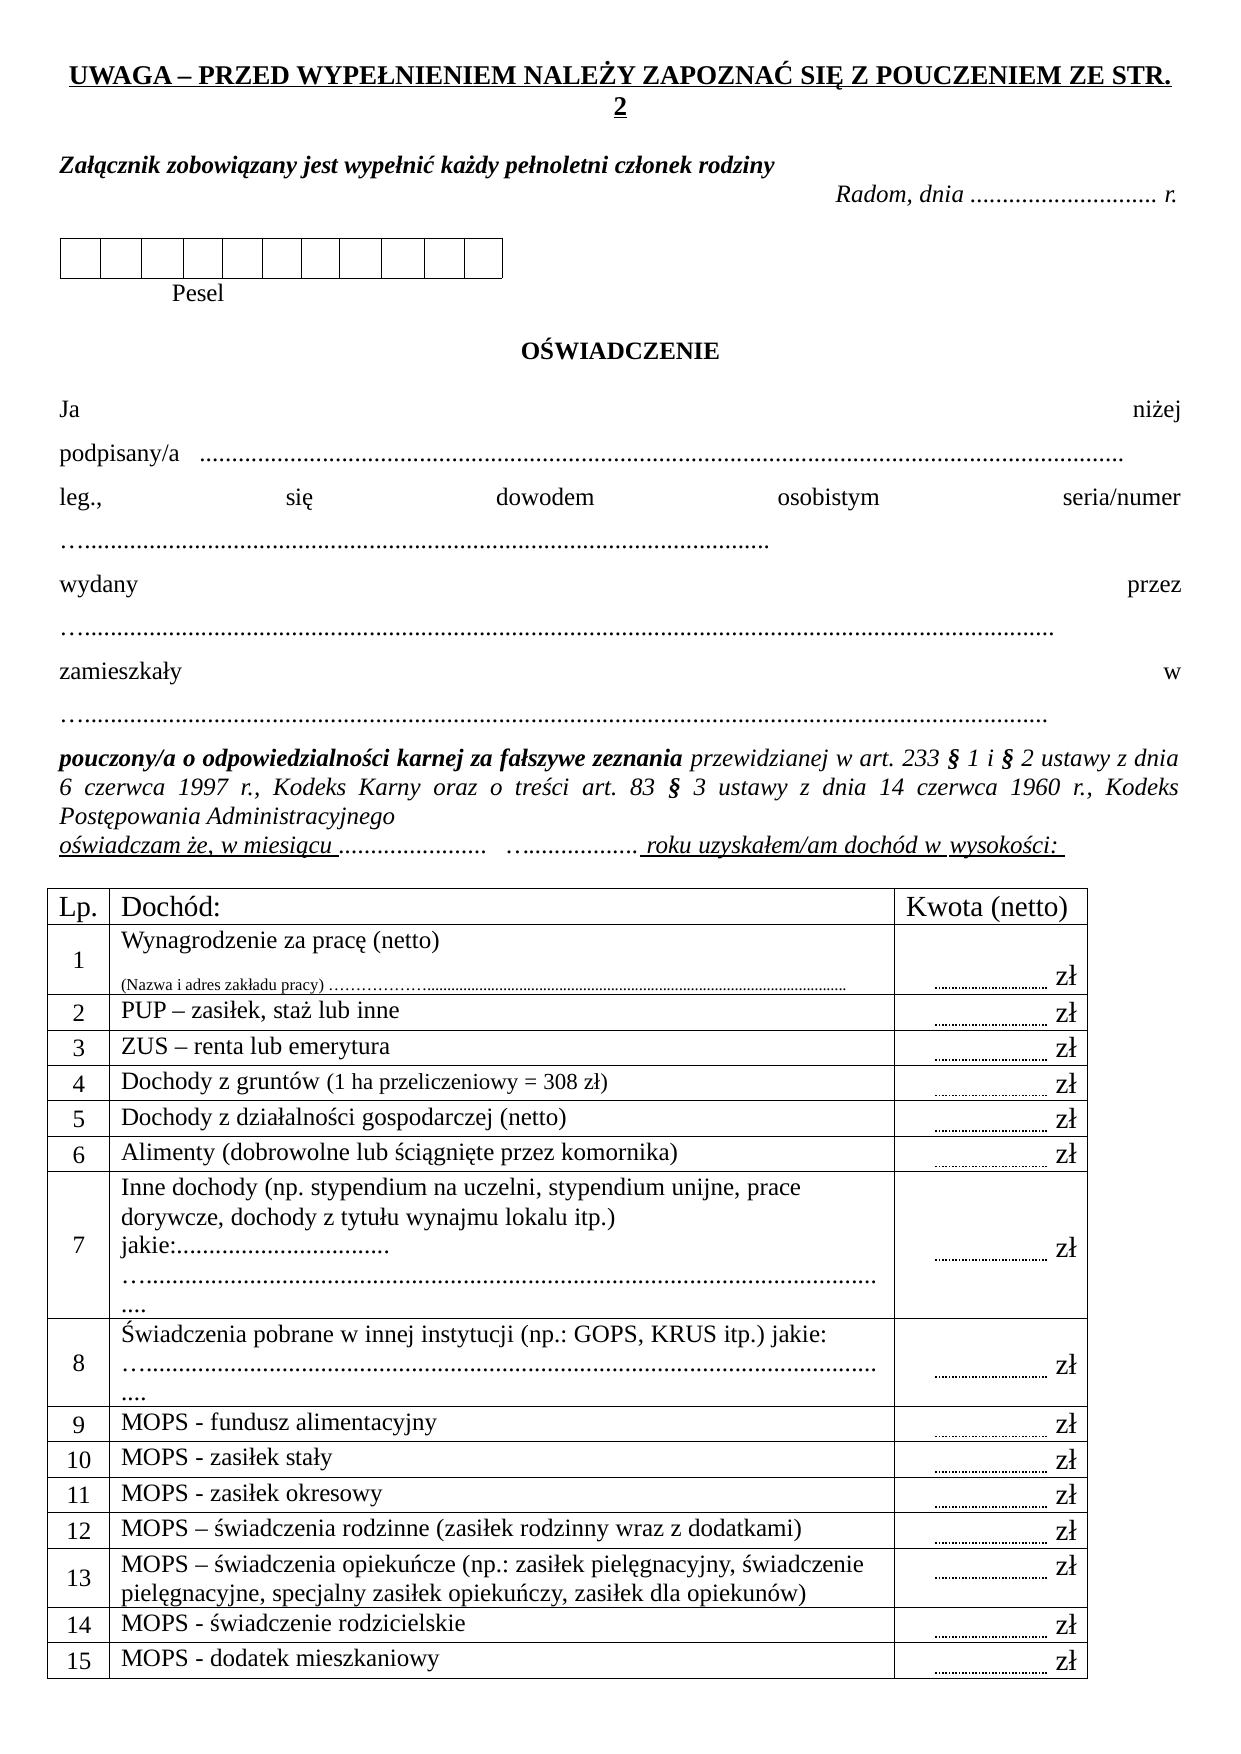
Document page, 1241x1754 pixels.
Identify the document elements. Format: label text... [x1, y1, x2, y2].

table_cell zł [895, 995, 1087, 1029]
text Ja niżej podpisany/a ............................................................................................................................................... [59, 394, 1181, 467]
table_cell 5 [48, 1101, 109, 1136]
table_cell MOPS - fundusz alimentacyjny [110, 1407, 894, 1441]
table_cell 7 [48, 1172, 109, 1318]
table_cell Alimenty (dobrowolne lub ściągnięte przez komornika) [110, 1137, 894, 1171]
table_cell 15 [48, 1643, 109, 1677]
table_header Kwota (netto) [895, 889, 1087, 923]
table_cell 6 [48, 1137, 109, 1171]
text zamieszkały w …..................................................................................................................................................... [59, 656, 1181, 728]
table_cell zł [895, 1031, 1087, 1065]
text UWAGA – PRZED WYPEŁNIENIEM NALEŻY ZAPOZNAĆ SIĘ Z POUCZENIEM ZE STR. 2 [59, 59, 1181, 121]
table_cell MOPS - zasiłek stały [110, 1442, 894, 1477]
table_cell 13 [48, 1549, 109, 1607]
table_cell 3 [48, 1031, 109, 1065]
table_header [61, 239, 100, 278]
table_cell 10 [48, 1442, 109, 1477]
table_cell PUP – zasiłek, staż lub inne [110, 995, 894, 1029]
table_cell Wynagrodzenie za pracę (netto) (Nazwa i adres zakładu pracy) ………………......................................................................................................... [110, 925, 894, 994]
table_cell MOPS - zasiłek okresowy [110, 1478, 894, 1512]
table_cell MOPS – świadczenia rodzinne (zasiłek rodzinny wraz z dodatkami) [110, 1513, 894, 1547]
table_cell 1 [48, 925, 109, 994]
table_cell MOPS - świadczenie rodzicielskie [110, 1608, 894, 1642]
table_header [101, 239, 141, 278]
text Pesel [59, 278, 1181, 307]
table_cell Dochody z gruntów (1 ha przeliczeniowy = 308 zł) [110, 1066, 894, 1100]
text wydany przez …...................................................................................................................................................... [59, 568, 1181, 641]
table_cell zł [895, 1319, 1087, 1406]
text Radom, dnia ............................. r. [59, 179, 1181, 208]
table_header Dochód: [110, 889, 894, 923]
table_header [340, 239, 381, 278]
table_cell zł [895, 1407, 1087, 1441]
table_cell Inne dochody (np. stypendium na uczelni, stypendium unijne, prace dorywcze, dochody z tytułu wynajmu lokalu itp.) jakie:................................. …..................................................................................................................... [110, 1172, 894, 1318]
text leg., się dowodem osobistym seria/numer ….......................................................................................................... [59, 481, 1181, 554]
table_cell zł [895, 1549, 1087, 1607]
table_header [184, 239, 222, 278]
table_header Lp. [48, 889, 109, 923]
table_cell ZUS – renta lub emerytura [110, 1031, 894, 1065]
table_cell 9 [48, 1407, 109, 1441]
table_header [263, 239, 301, 278]
table_cell zł [895, 1442, 1087, 1477]
table_cell Świadczenia pobrane w innej instytucji (np.: GOPS, KRUS itp.) jakie: …..................................................................................................................... [110, 1319, 894, 1406]
table_header [425, 239, 464, 278]
table_header [382, 239, 424, 278]
table_cell zł [895, 1513, 1087, 1547]
table_cell zł [895, 1066, 1087, 1100]
table_header [142, 239, 183, 278]
text Załącznik zobowiązany jest wypełnić każdy pełnoletni członek rodziny [59, 150, 1181, 179]
table_cell zł [895, 1478, 1087, 1512]
table_header [223, 239, 262, 278]
table_cell zł [895, 1608, 1087, 1642]
table_cell 8 [48, 1319, 109, 1406]
table_cell Dochody z działalności gospodarczej (netto) [110, 1101, 894, 1136]
table_header [302, 239, 339, 278]
table_cell MOPS - dodatek mieszkaniowy [110, 1643, 894, 1677]
table_cell zł [895, 1101, 1087, 1136]
table_cell MOPS – świadczenia opiekuńcze (np.: zasiłek pielęgnacyjny, świadczenie pielęgnacyjne, specjalny zasiłek opiekuńczy, zasiłek dla opiekunów) [110, 1549, 894, 1607]
table_cell 11 [48, 1478, 109, 1512]
table_cell zł [895, 1172, 1087, 1318]
table_cell zł [895, 1137, 1087, 1171]
text OŚWIADCZENIE [59, 336, 1181, 365]
table_cell 2 [48, 995, 109, 1029]
table_cell zł [895, 1643, 1087, 1677]
table_cell 12 [48, 1513, 109, 1547]
table_cell 14 [48, 1608, 109, 1642]
text oświadczam że, w miesiącu ....................... …................. roku uzyskałem/am dochód w wysokości: [59, 830, 1181, 859]
table_header [465, 239, 502, 278]
text pouczony/a o odpowiedzialności karnej za fałszywe zeznania przewidzianej w art. 233 § 1 i § 2 ustawy z dnia 6 czerwca 1997 r., Kodeks Karny oraz o treści art. 83 § 3 ustawy z dnia 14 czerwca 1960 r., Kodeks Postępowania Administracyjnego [59, 743, 1181, 830]
table_cell 4 [48, 1066, 109, 1100]
table_cell zł [895, 925, 1087, 994]
